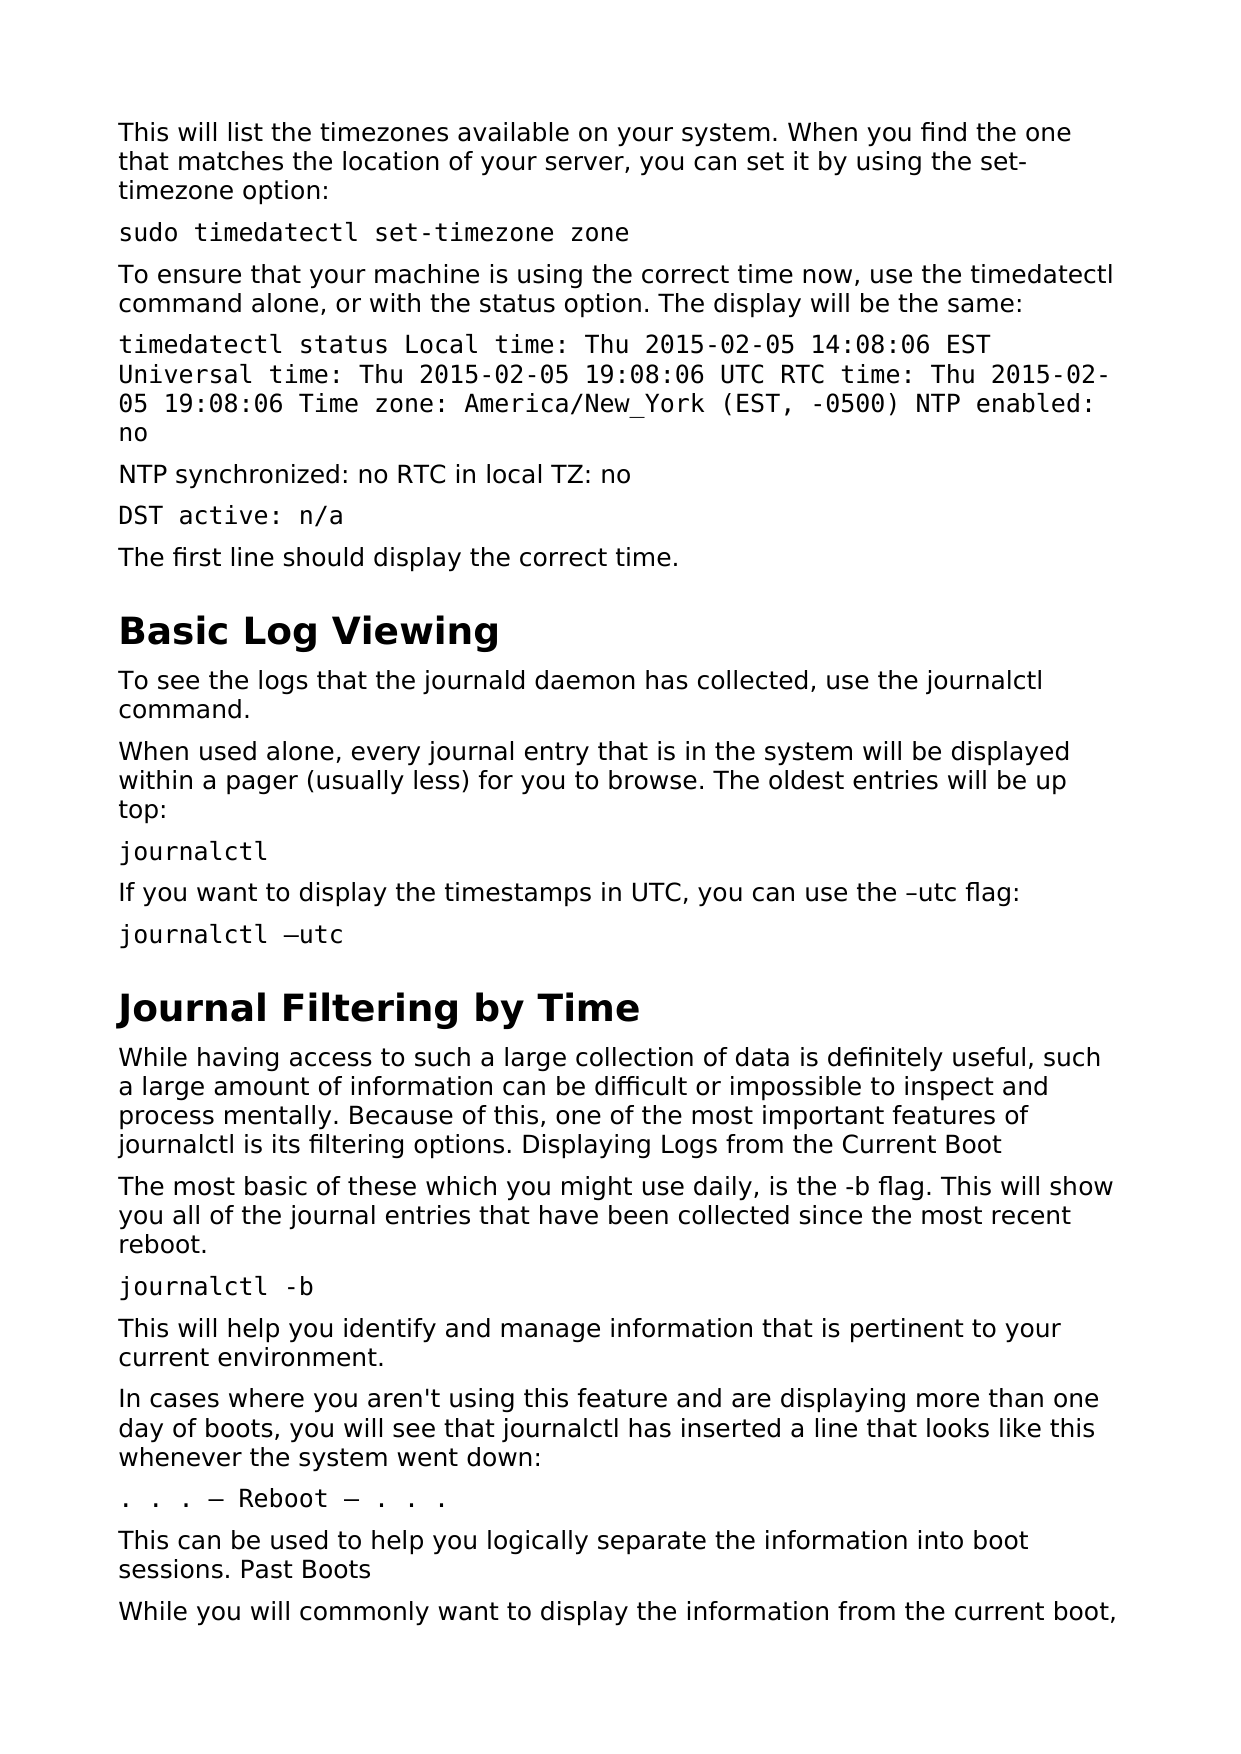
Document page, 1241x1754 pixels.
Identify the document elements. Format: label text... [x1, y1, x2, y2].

text NTP synchronized: no RTC in local TZ: no [118, 460, 1122, 489]
text journalctl [118, 837, 1122, 866]
text The most basic of these which you might use daily, is the -b flag. This will show you all of the journal entries that have been collected since the most recent reboot. [118, 1172, 1122, 1259]
text timedatectl status Local time: Thu 2015-02-05 14:08:06 EST Universal time: Thu 2015-02-05 19:08:06 UTC RTC time: Thu 2015-02-05 19:08:06 Time zone: America/New_York (EST, -0500) NTP enabled: no [118, 331, 1122, 447]
text The first line should display the correct time. [118, 543, 1122, 572]
text This will help you identify and manage information that is pertinent to your current environment. [118, 1314, 1122, 1372]
text This will list the timezones available on your system. When you find the one that matches the location of your server, you can set it by using the set-timezone option: [118, 118, 1122, 206]
text journalctl -b [118, 1272, 1122, 1301]
text If you want to display the timestamps in UTC, you can use the –utc flag: [118, 878, 1122, 908]
text While you will commonly want to display the information from the current boot, [118, 1597, 1122, 1626]
text journalctl –utc [118, 920, 1122, 949]
text In cases where you aren't using this feature and are displaying more than one day of boots, you will see that journalctl has inserted a line that looks like this whenever the system went down: [118, 1384, 1122, 1472]
text sudo timedatectl set-timezone zone [118, 218, 1122, 247]
text . . . – Reboot – . . . [118, 1484, 1122, 1514]
subtitle Journal Filtering by Time [118, 987, 1122, 1030]
text DST active: n/a [118, 501, 1122, 531]
subtitle Basic Log Viewing [118, 610, 1122, 653]
text While having access to such a large collection of data is definitely useful, such a large amount of information can be difficult or impossible to inspect and process mentally. Because of this, one of the most important features of journalctl is its filtering options. Displaying Logs from the Current Boot [118, 1043, 1122, 1159]
text To ensure that your machine is using the correct time now, use the timedatectl command alone, or with the status option. The display will be the same: [118, 260, 1122, 318]
text When used alone, every journal entry that is in the system will be displayed within a pager (usually less) for you to browse. The oldest entries will be up top: [118, 737, 1122, 824]
text To see the logs that the journald daemon has collected, use the journalctl command. [118, 666, 1122, 724]
text This can be used to help you logically separate the information into boot sessions. Past Boots [118, 1526, 1122, 1584]
